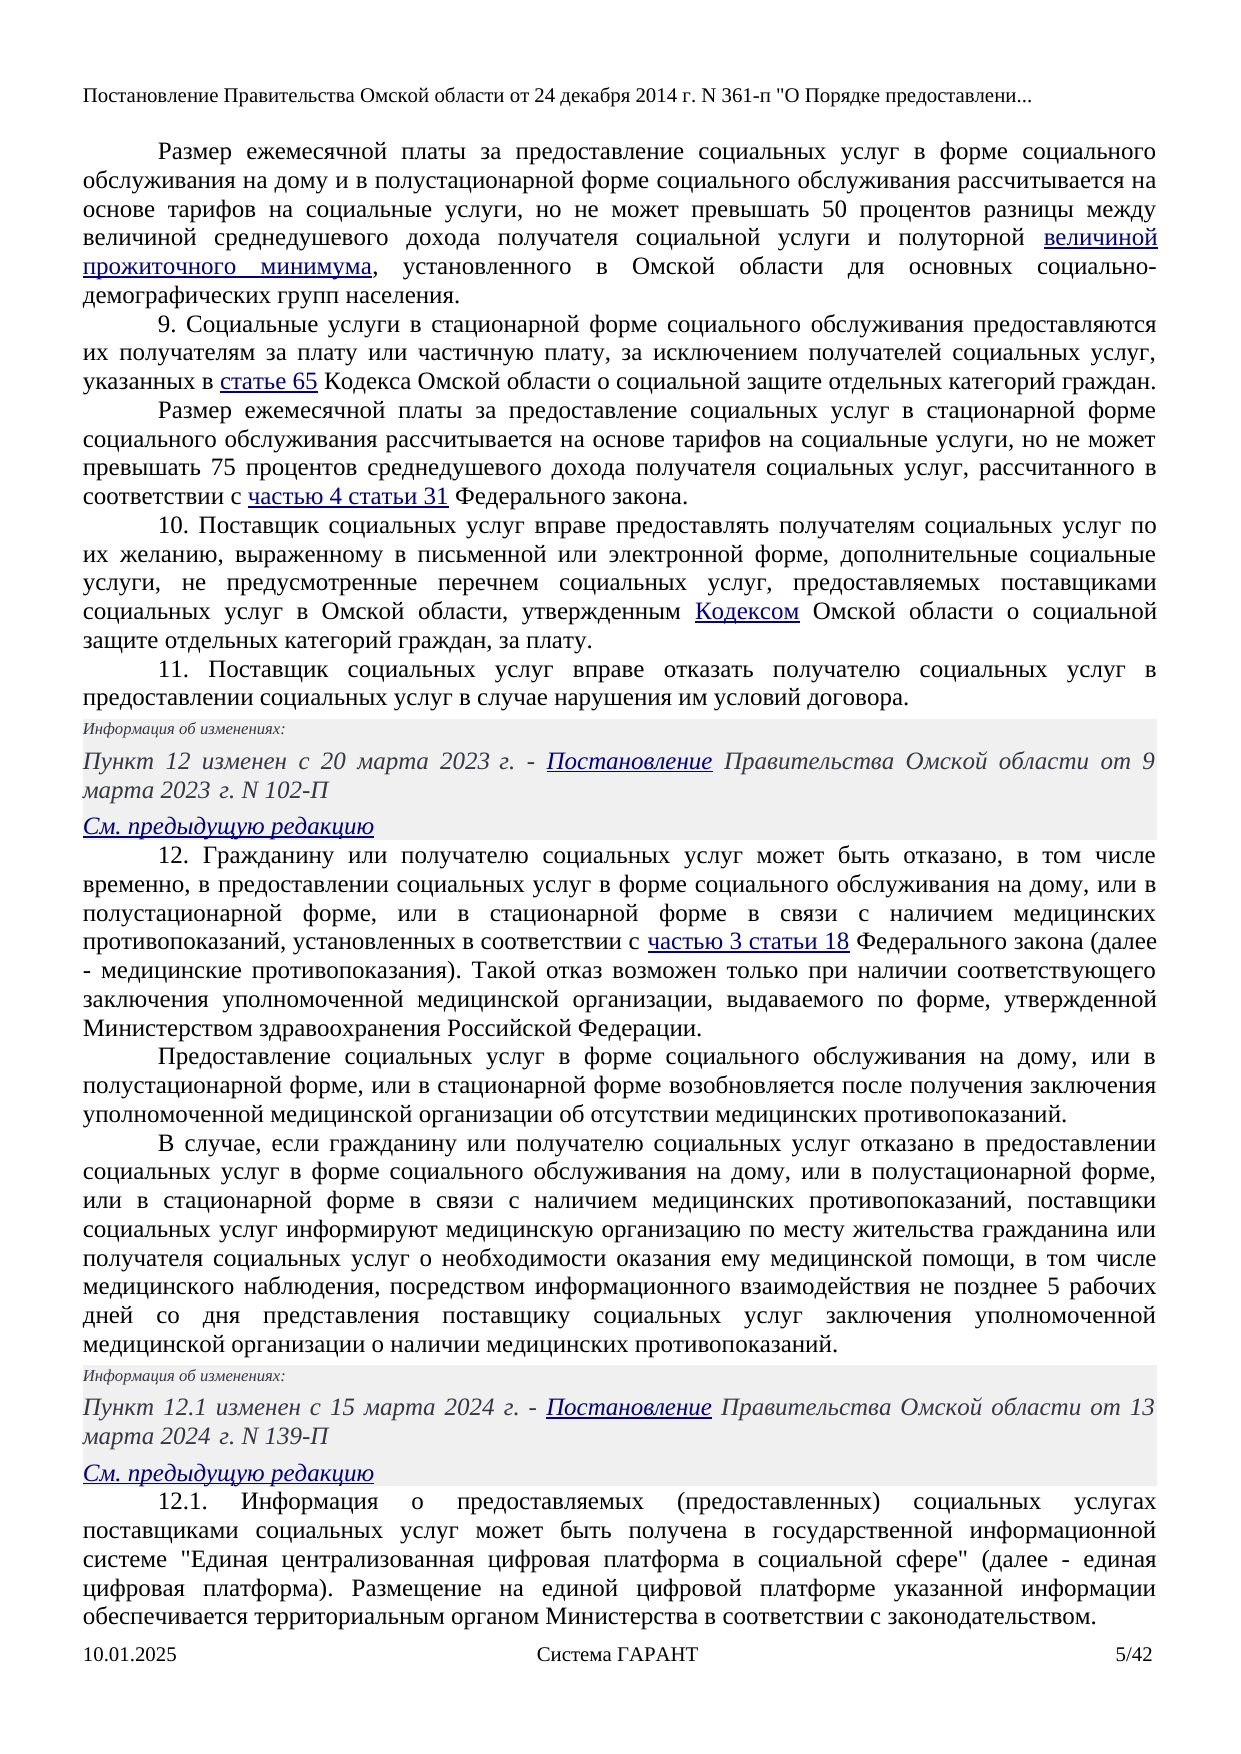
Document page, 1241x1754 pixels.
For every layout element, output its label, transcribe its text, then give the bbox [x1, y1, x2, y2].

text Пункт 12.1 изменен с 15 марта 2024 г. - Постановление Правительства Омской области от 13 марта 2024 г. N 139-П [331, 1413, 1157, 1450]
text Информация об изменениях: [287, 719, 1157, 738]
text 10. Поставщик социальных услуг вправе предоставлять получателям социальных услуг по их желанию, выраженному в письменной или электронной форме, дополнительные социальные услуги, не предусмотренные перечнем социальных услуг, предоставляемых поставщиками социальных услуг в Омской области, утвержденным Кодексом Омской области о социальной защите отдельных категорий граждан, за плату. [83, 510, 1157, 654]
text Размер ежемесячной платы за предоставление социальных услуг в стационарной форме социального обслуживания рассчитывается на основе тарифов на социальные услуги, но не может превышать 75 процентов среднедушевого дохода получателя социальных услуг, рассчитанного в соответствии с частью 4 статьи 31 Федерального закона. [83, 395, 1157, 510]
text 9. Социальные услуги в стационарной форме социального обслуживания предоставляются их получателям за плату или частичную плату, за исключением получателей социальных услуг, указанных в статье 65 Кодекса Омской области о социальной защите отдельных категорий граждан. [83, 309, 1157, 395]
text 12. Гражданину или получателю социальных услуг может быть отказано, в том числе временно, в предоставлении социальных услуг в форме социального обслуживания на дому, или в полустационарной форме, или в стационарной форме в связи с наличием медицинских противопоказаний, установленных в соответствии с частью 3 статьи 18 Федерального закона (далее - медицинские противопоказания). Такой отказ возможен только при наличии соответствующего заключения уполномоченной медицинской организации, выдаваемого по форме, утвержденной Министерством здравоохранения Российской Федерации. [83, 840, 1157, 1041]
text См. предыдущую редакцию [377, 811, 1157, 840]
text См. предыдущую редакцию [377, 1458, 1157, 1486]
text 11. Поставщик социальных услуг вправе отказать получателю социальных услуг в предоставлении социальных услуг в случае нарушения им условий договора. [83, 654, 1157, 711]
text Информация об изменениях: [287, 1365, 1157, 1384]
text Размер ежемесячной платы за предоставление социальных услуг в форме социального обслуживания на дому и в полустационарной форме социального обслуживания рассчитывается на основе тарифов на социальные услуги, но не может превышать 50 процентов разницы между величиной среднедушевого дохода получателя социальной услуги и полуторной величиной прожиточного минимума, установленного в Омской области для основных социально-демографических групп населения. [83, 136, 1157, 309]
text В случае, если гражданину или получателю социальных услуг отказано в предоставлении социальных услуг в форме социального обслуживания на дому, или в полустационарной форме, или в стационарной форме в связи с наличием медицинских противопоказаний, поставщики социальных услуг информируют медицинскую организацию по месту жительства гражданина или получателя социальных услуг о необходимости оказания ему медицинской помощи, в том числе медицинского наблюдения, посредством информационного взаимодействия не позднее 5 рабочих дней со дня представления поставщику социальных услуг заключения уполномоченной медицинской организации о наличии медицинских противопоказаний. [83, 1128, 1157, 1358]
text 12.1. Информация о предоставляемых (предоставленных) социальных услугах поставщиками социальных услуг может быть получена в государственной информационной системе "Единая централизованная цифровая платформа в социальной сфере" (далее - единая цифровая платформа). Размещение на единой цифровой платформе указанной информации обеспечивается территориальным органом Министерства в соответствии с законодательством. [83, 1486, 1157, 1630]
text Предоставление социальных услуг в форме социального обслуживания на дому, или в полустационарной форме, или в стационарной форме возобновляется после получения заключения уполномоченной медицинской организации об отсутствии медицинских противопоказаний. [83, 1041, 1157, 1128]
text Пункт 12 изменен с 20 марта 2023 г. - Постановление Правительства Омской области от 9 марта 2023 г. N 102-П [331, 772, 1157, 803]
